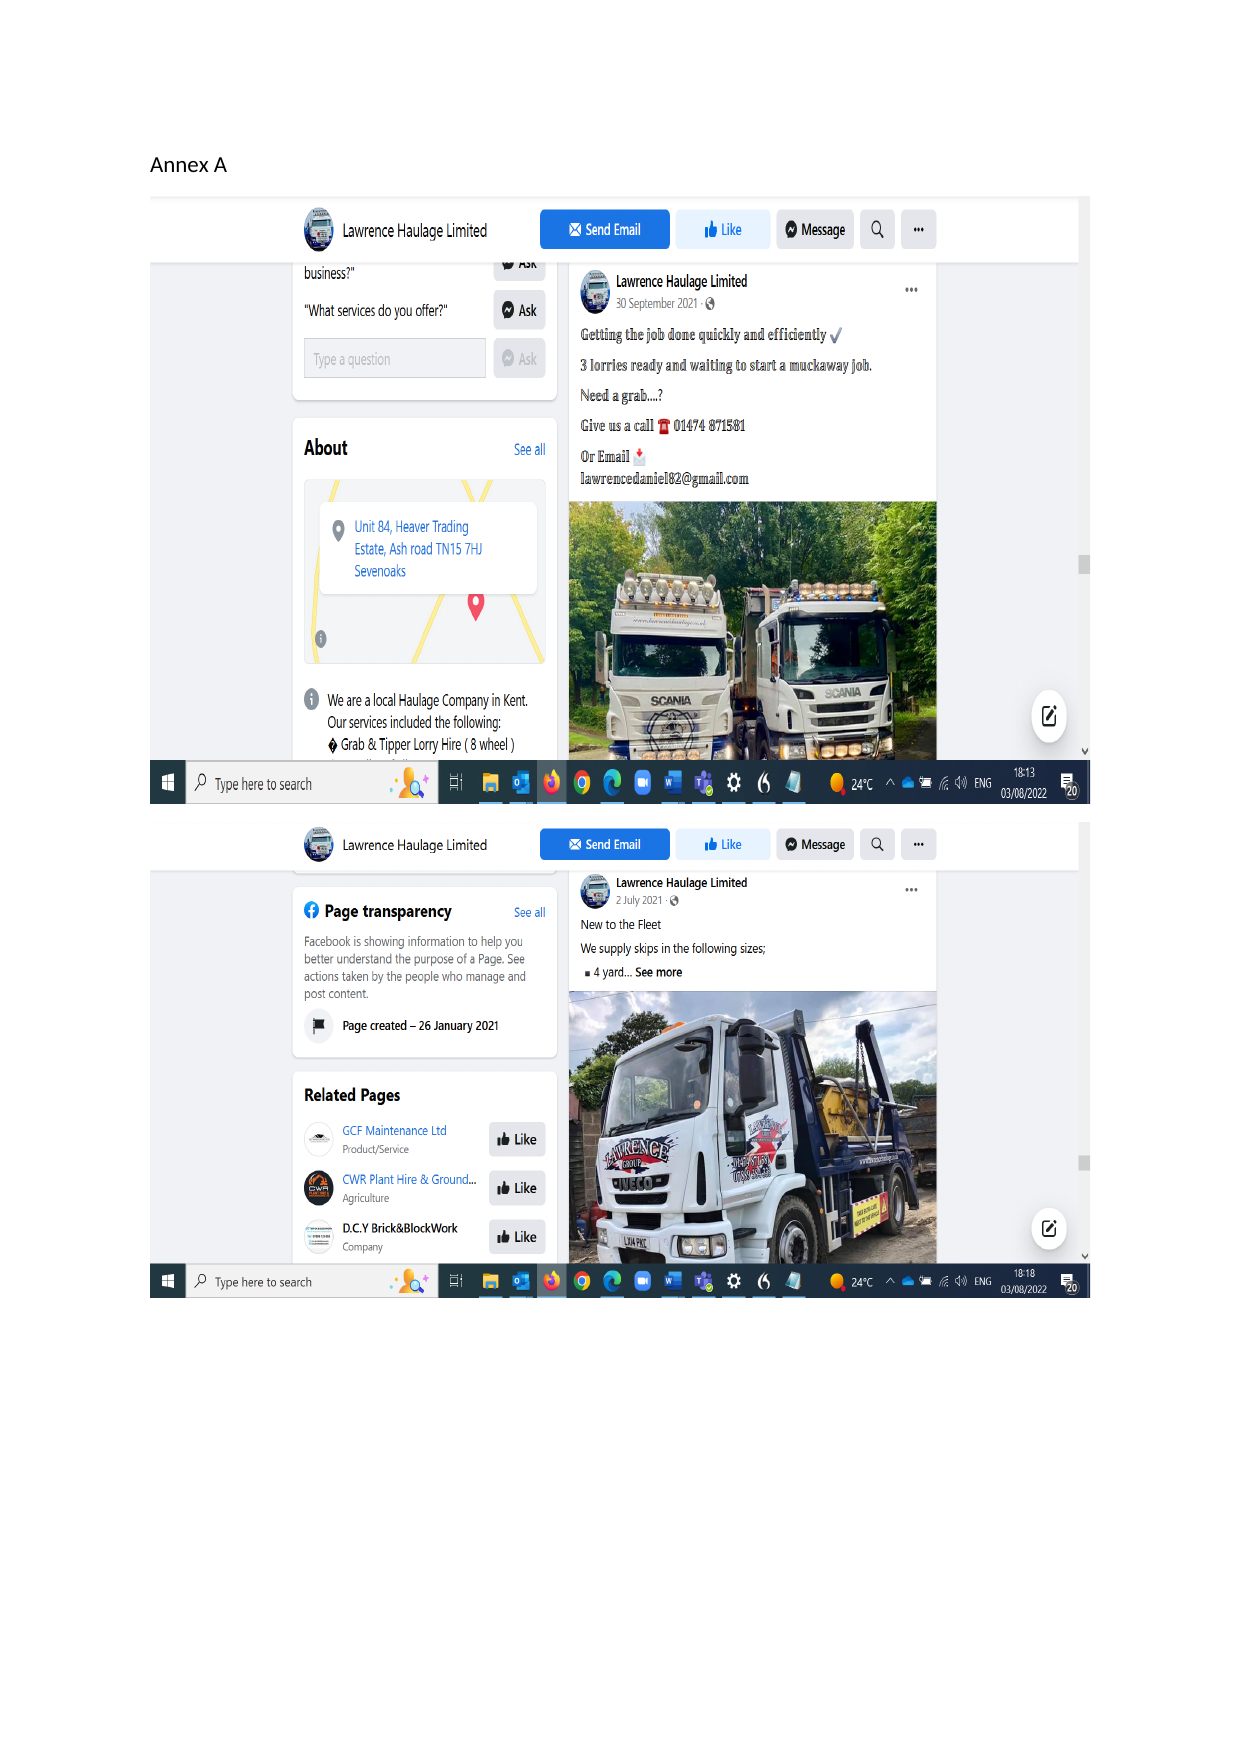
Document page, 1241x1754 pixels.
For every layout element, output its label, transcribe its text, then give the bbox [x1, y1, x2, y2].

text Annex A [150, 150, 1090, 178]
